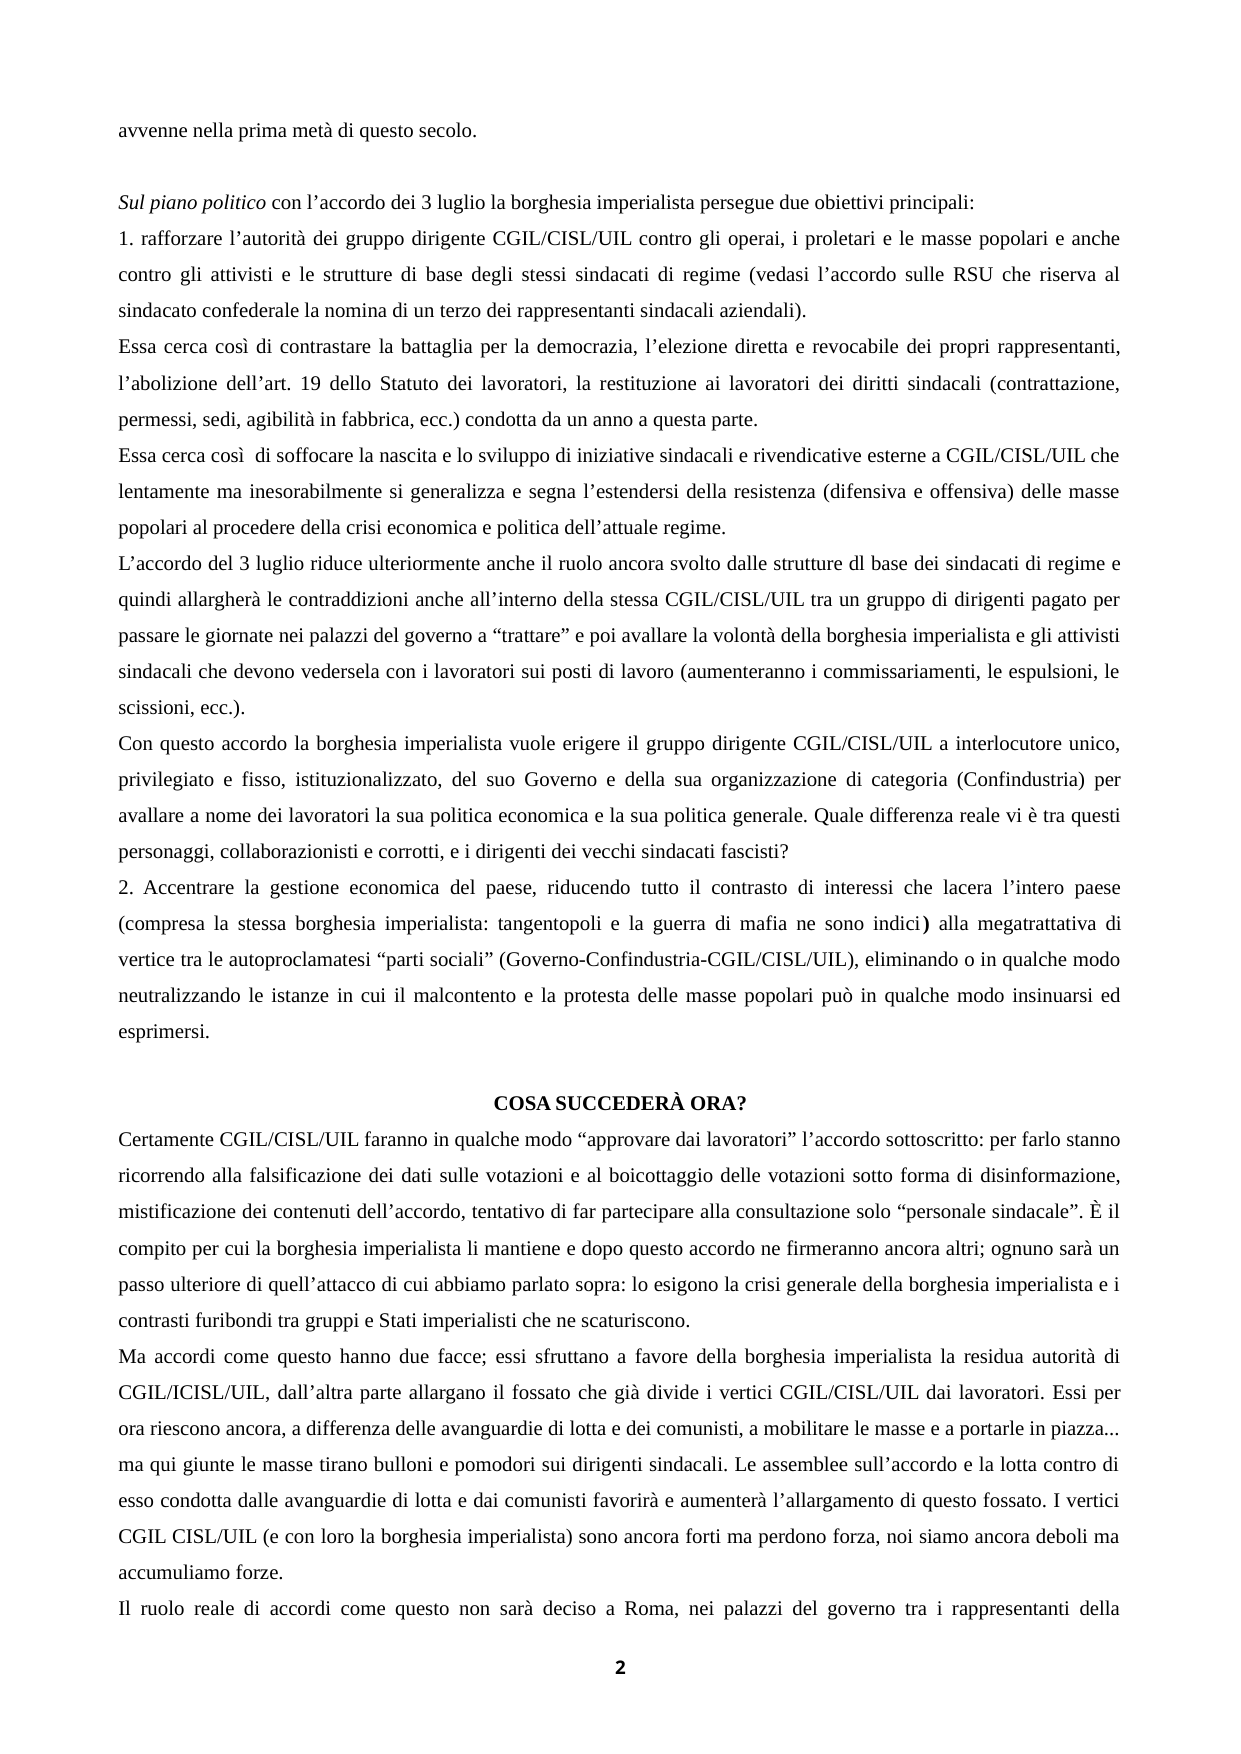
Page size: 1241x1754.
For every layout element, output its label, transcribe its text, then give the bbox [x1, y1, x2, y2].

text Essa cerca così di soffocare la nascita e lo sviluppo di iniziative sindacali e rivendicative esterne a CGIL/CISL/UIL che lentamente ma inesorabilmente si generalizza e segna l’estendersi della resistenza (difensiva e offensiva) delle masse popolari al procedere della crisi economica e politica dell’attuale regime. [118, 442, 1122, 539]
text Con questo accordo la borghesia imperialista vuole erigere il gruppo dirigente CGIL/CISL/UIL a interlocutore unico, privilegiato e fisso, istituzionalizzato, del suo Governo e della sua organizzazione di categoria (Confindustria) per avallare a nome dei lavoratori la sua politica economica e la sua politica generale. Quale differenza reale vi è tra questi personaggi, collaborazionisti e corrotti, e i dirigenti dei vecchi sindacati fascisti? [118, 731, 1122, 863]
text Certamente CGIL/CISL/UIL faranno in qualche modo “approvare dai lavoratori” l’accordo sottoscritto: per farlo stanno ricorrendo alla falsificazione dei dati sulle votazioni e al boicottaggio delle votazioni sotto forma di disinformazione, mistificazione dei contenuti dell’accordo, tentativo di far partecipare alla consultazione solo “personale sindacale”. È il compito per cui la borghesia imperialista li mantiene e dopo questo accordo ne firmeranno ancora altri; ognuno sarà un passo ulteriore di quell’attacco di cui abbiamo parlato sopra: lo esigono la crisi generale della borghesia imperialista e i contrasti furibondi tra gruppi e Stati imperialisti che ne scaturiscono. [118, 1127, 1122, 1332]
text 1. rafforzare l’autorità dei gruppo dirigente CGIL/CISL/UIL contro gli operai, i proletari e le masse popolari e anche contro gli attivisti e le strutture di base degli stessi sindacati di regime (vedasi l’accordo sulle RSU che riserva al sindacato confederale la nomina di un terzo dei rappresentanti sindacali aziendali). [118, 226, 1122, 322]
text 2. Accentrare la gestione economica del paese, riducendo tutto il contrasto di interessi che lacera l’intero paese (compresa la stessa borghesia imperialista: tangentopoli e la guerra di mafia ne sono indici) alla megatrattativa di vertice tra le autoproclamatesi “parti sociali” (Governo-Confindustria-CGIL/CISL/UIL), eliminando o in qualche modo neutralizzando le istanze in cui il malcontento e la protesta delle masse popolari può in qualche modo insinuarsi ed esprimersi. [118, 875, 1122, 1043]
text avvenne nella prima metà di questo secolo. [118, 118, 1122, 142]
text Ma accordi come questo hanno due facce; essi sfruttano a favore della borghesia imperialista la residua autorità di CGIL/ICISL/UIL, dall’altra parte allargano il fossato che già divide i vertici CGIL/CISL/UIL dai lavoratori. Essi per ora riescono ancora, a differenza delle avanguardie di lotta e dei comunisti, a mobilitare le masse e a portarle in piazza... ma qui giunte le masse tirano bulloni e pomodori sui dirigenti sindacali. Le assemblee sull’accordo e la lotta contro di esso condotta dalle avanguardie di lotta e dai comunisti favorirà e aumenterà l’allargamento di questo fossato. I vertici CGIL CISL/UIL (e con loro la borghesia imperialista) sono ancora forti ma perdono forza, noi siamo ancora deboli ma accumuliamo forze. [118, 1343, 1122, 1584]
text L’accordo del 3 luglio riduce ulteriormente anche il ruolo ancora svolto dalle strutture dl base dei sindacati di regime e quindi allargherà le contraddizioni anche all’interno della stessa CGIL/CISL/UIL tra un gruppo di dirigenti pagato per passare le giornate nei palazzi del governo a “trattare” e poi avallare la volontà della borghesia imperialista e gli attivisti sindacali che devono vedersela con i lavoratori sui posti di lavoro (aumenteranno i commissariamenti, le espulsioni, le scissioni, ecc.). [118, 551, 1122, 719]
text Sul piano politico con l’accordo dei 3 luglio la borghesia imperialista persegue due obiettivi principali: [118, 190, 1122, 214]
text Essa cerca così di contrastare la battaglia per la democrazia, l’elezione diretta e revocabile dei propri rappresentanti, l’abolizione dell’art. 19 dello Statuto dei lavoratori, la restituzione ai lavoratori dei diritti sindacali (contrattazione, permessi, sedi, agibilità in fabbrica, ecc.) condotta da un anno a questa parte. [118, 334, 1122, 431]
text Il ruolo reale di accordi come questo non sarà deciso a Roma, nei palazzi del governo tra i rappresentanti della [118, 1596, 1122, 1620]
text COSA SUCCEDERÀ ORA? [118, 1091, 1122, 1115]
